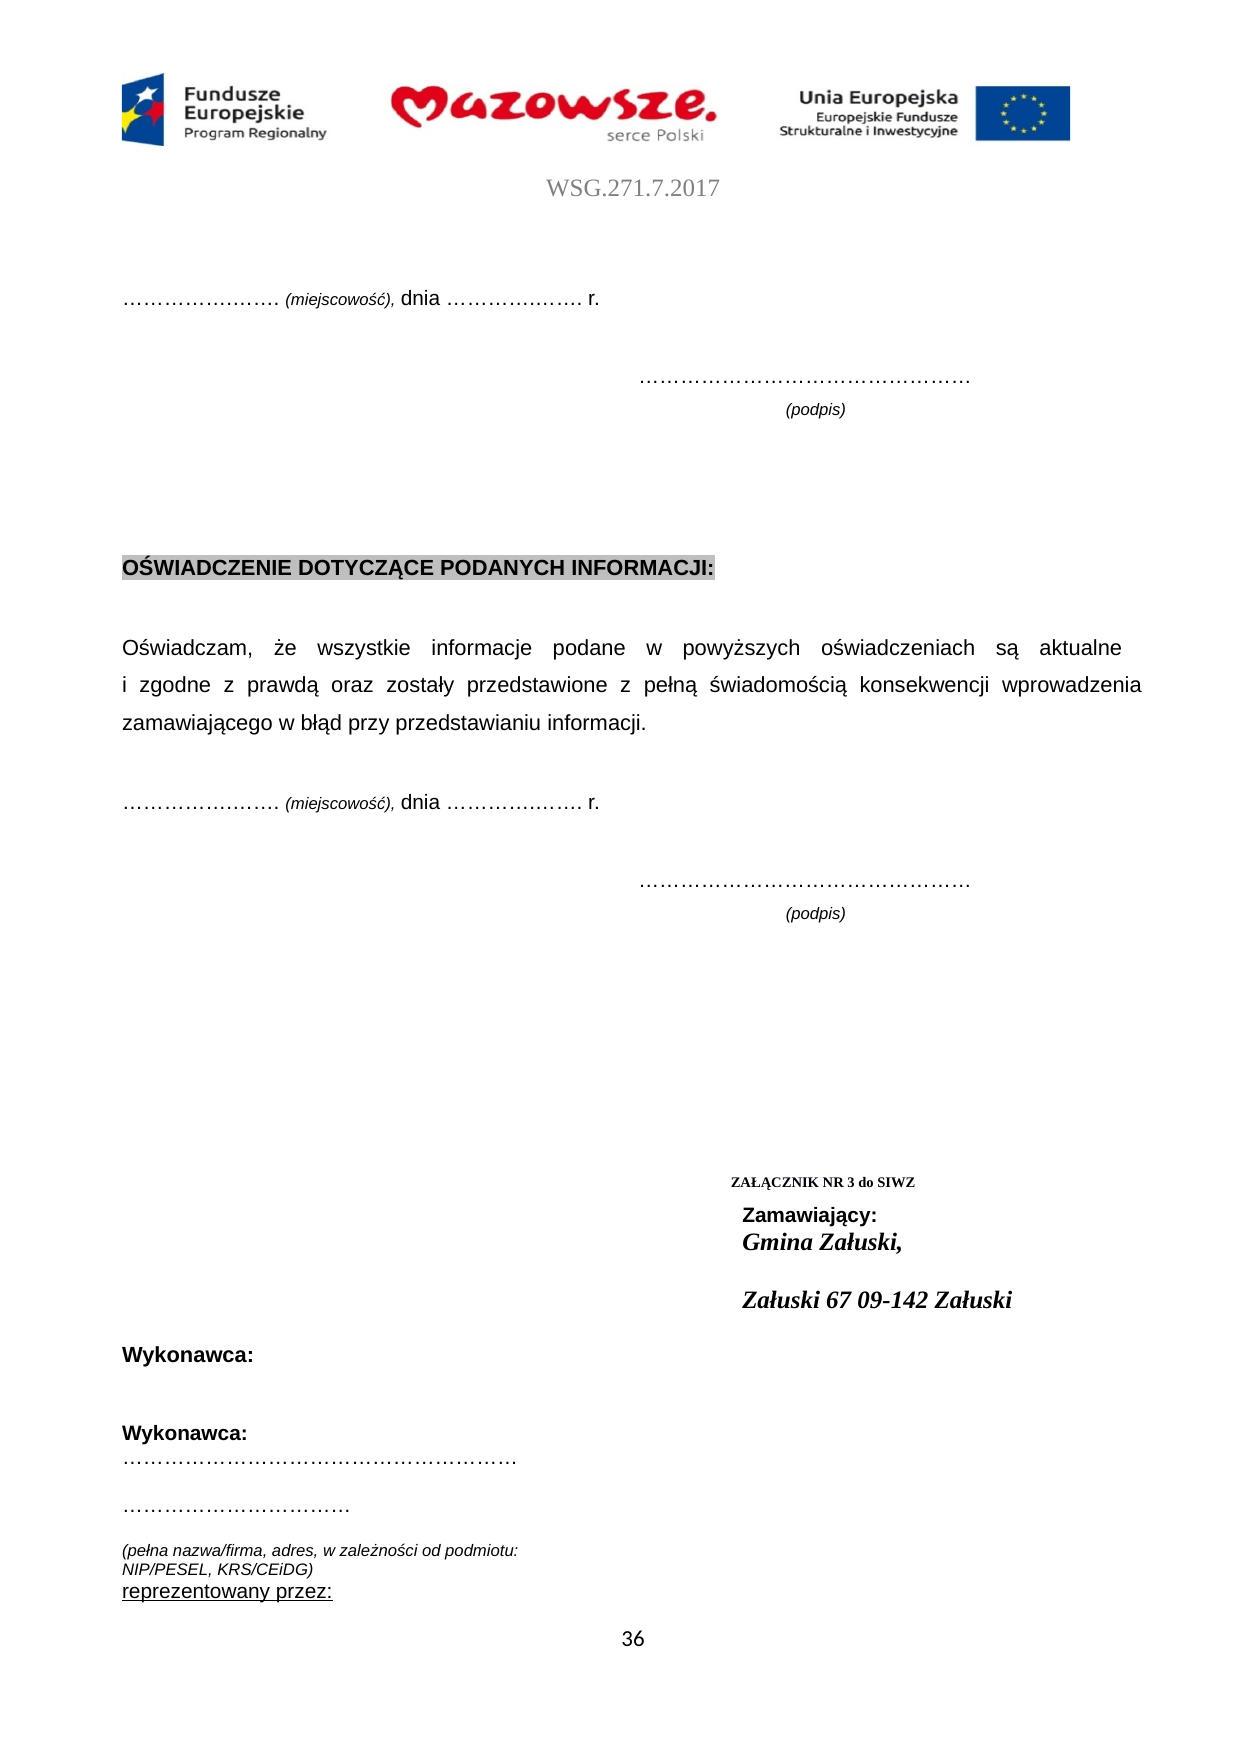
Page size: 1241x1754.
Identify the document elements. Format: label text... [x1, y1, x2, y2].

text ………………………………………… [122, 868, 1144, 892]
text Wykonawca: [122, 1421, 1144, 1445]
text …………….……. (miejscowość), dnia ………….……. r. [122, 790, 1144, 814]
text reprezentowany przez: [122, 1579, 1144, 1603]
text Oświadczam, że wszystkie informacje podane w powyższych oświadczeniach są aktualne i zgodne z prawdą oraz zostały przedstawione z pełną świadomością konsekwencji wprowadzenia zamawiającego w błąd przy przedstawianiu informacji. [122, 634, 1144, 735]
text …………….……. (miejscowość), dnia ………….……. r. [122, 286, 1144, 310]
text OŚWIADCZENIE DOTYCZĄCE PODANYCH INFORMACJI: [122, 555, 1144, 580]
text Zamawiający: [668, 1203, 1144, 1227]
text (podpis) [712, 904, 1144, 923]
text ………………………………………… [122, 364, 1144, 388]
text (pełna nazwa/firma, adres, w zależności od podmiotu: NIP/PESEL, KRS/CEiDG) [122, 1541, 524, 1579]
text Wykonawca: [122, 1342, 1144, 1367]
text ……………………………………………………………………………… [122, 1445, 523, 1517]
text ZAŁĄCZNIK NR 3 do SIWZ [122, 1174, 1144, 1191]
text Załuski 67 09-142 Załuski [742, 1285, 1144, 1313]
text (podpis) [712, 400, 1144, 419]
text Gmina Załuski, [742, 1227, 1144, 1256]
